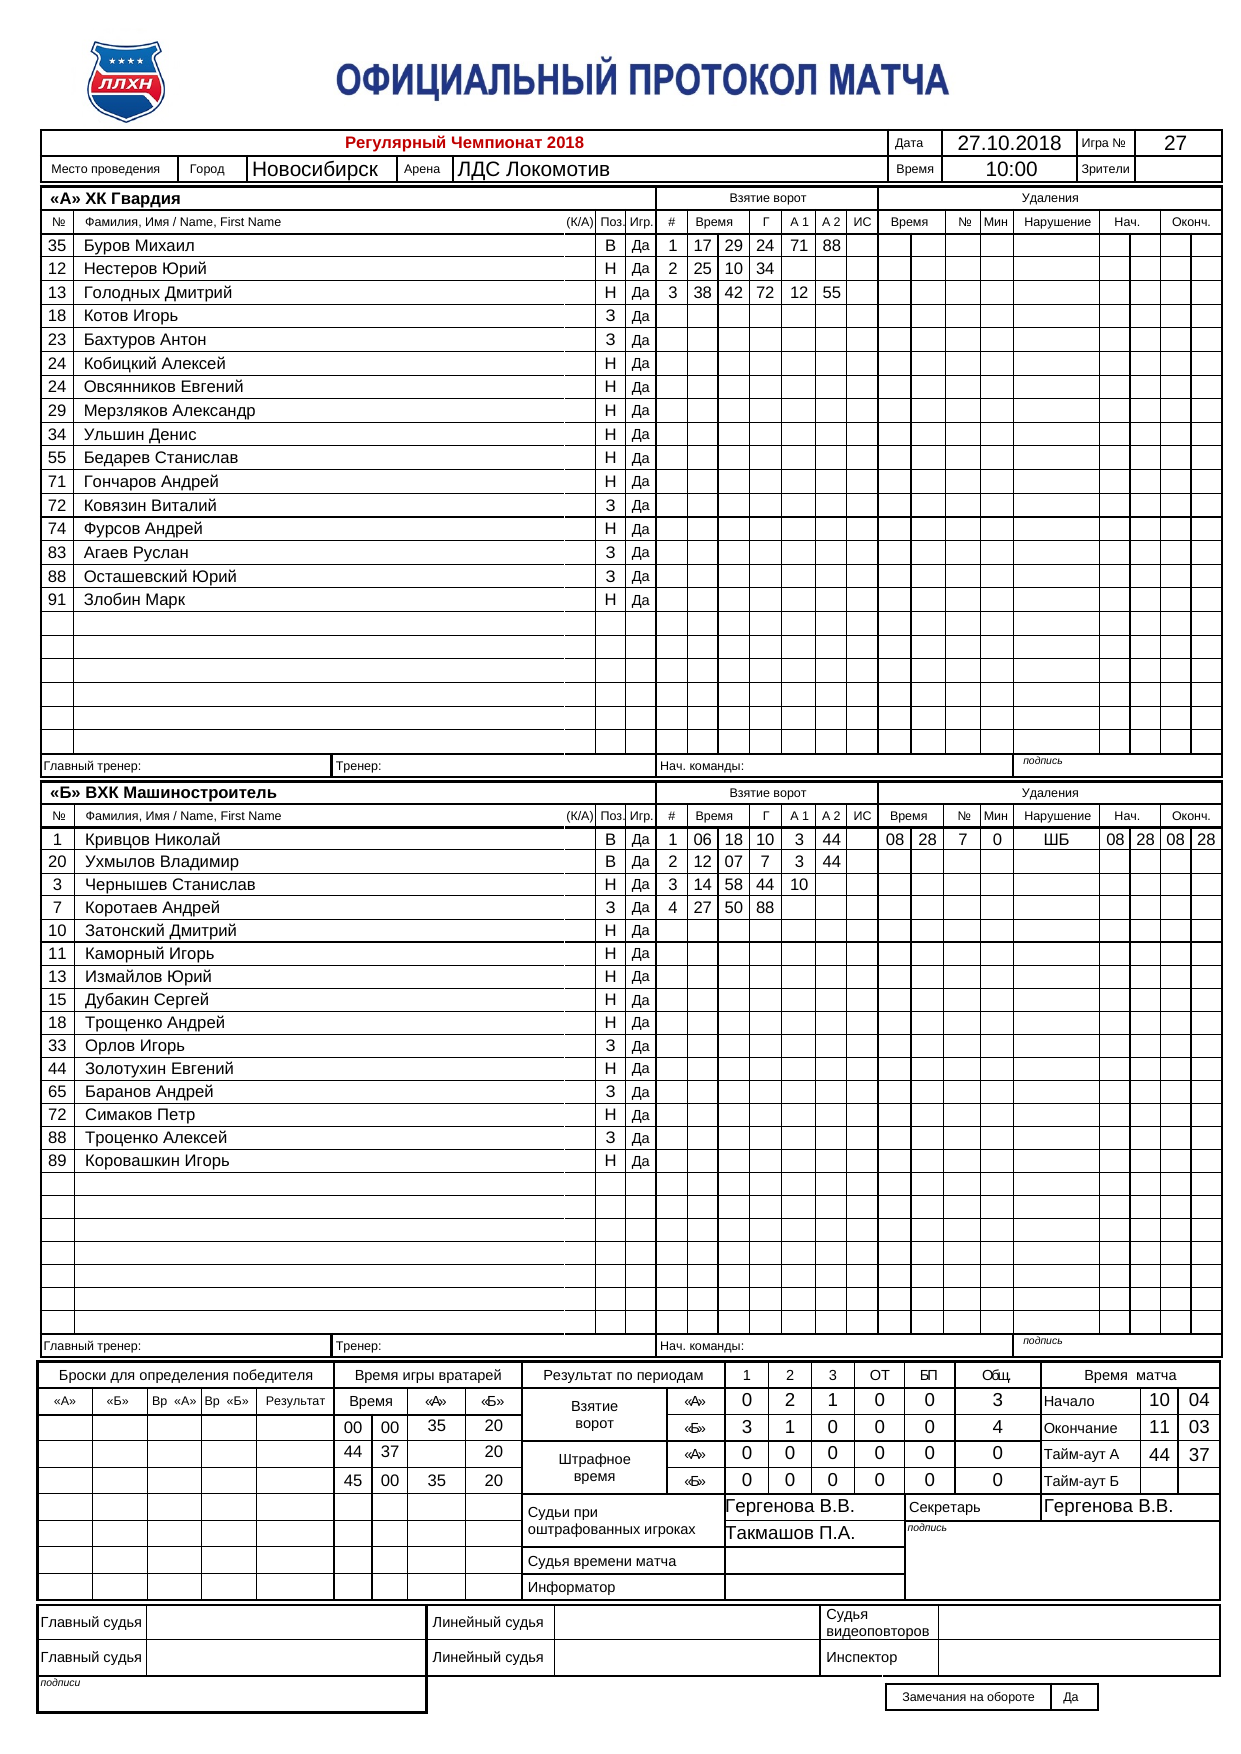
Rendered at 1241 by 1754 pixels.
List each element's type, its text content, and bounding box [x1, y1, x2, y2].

table_cell [847, 874, 877, 895]
table_cell [1100, 1196, 1129, 1218]
table_cell [42, 1311, 74, 1333]
table_cell [657, 494, 687, 516]
table_cell Г [750, 805, 781, 826]
table_cell [750, 1127, 781, 1149]
table_cell [657, 1219, 687, 1241]
table_cell [782, 707, 815, 729]
table_cell 15 [42, 989, 74, 1011]
table_cell [257, 1521, 333, 1546]
table_cell 0 [812, 1415, 854, 1440]
table_cell [946, 612, 980, 634]
table_cell [981, 920, 1013, 941]
table_cell [42, 1173, 74, 1195]
table_cell 0 [726, 1389, 768, 1413]
table_cell Н [596, 376, 625, 398]
table_cell [981, 1035, 1013, 1057]
table_cell [719, 683, 749, 706]
table_cell [1161, 1219, 1190, 1241]
table_cell [596, 1173, 625, 1195]
table_cell [1014, 399, 1099, 422]
table_cell [816, 494, 846, 516]
table_cell 35 [408, 1416, 465, 1440]
table_header 3 [812, 1363, 854, 1387]
table_cell [944, 896, 980, 918]
table_cell [257, 1574, 333, 1599]
table_cell [1100, 1012, 1129, 1033]
table_cell [1014, 920, 1099, 941]
table_cell 7 [944, 829, 980, 849]
table_cell [1014, 352, 1099, 374]
table_cell Да [626, 874, 655, 895]
table_cell Да [626, 1127, 655, 1149]
table_cell [879, 470, 910, 493]
table_cell [879, 707, 910, 729]
table_cell 0 [726, 1468, 768, 1493]
table_cell [1131, 1265, 1160, 1287]
table_cell [912, 1012, 943, 1033]
table_cell [816, 352, 846, 374]
table_cell [946, 257, 980, 280]
table_cell [1100, 588, 1129, 611]
table_cell [879, 588, 910, 611]
table_cell № [944, 805, 980, 826]
table_cell [1100, 896, 1129, 918]
table_cell Гергенова В.В. [726, 1495, 904, 1520]
table_cell [719, 1035, 749, 1057]
table_cell Главный тренер: [42, 755, 330, 776]
table_cell [912, 1265, 943, 1287]
table_cell [981, 1265, 1013, 1287]
table_cell Да [626, 920, 655, 941]
table_cell 0 [905, 1442, 954, 1467]
table_cell 35 [408, 1468, 465, 1493]
table_cell [1131, 896, 1160, 918]
table_cell [782, 1288, 815, 1310]
table_cell [596, 1242, 625, 1264]
table_cell [719, 730, 749, 753]
table_cell [1131, 1127, 1160, 1149]
table_cell 37 [1179, 1441, 1219, 1467]
table_header Регулярный Чемпионат 2018 [42, 131, 887, 155]
table_cell [981, 1219, 1013, 1241]
table_cell [981, 1242, 1013, 1264]
table_cell 08 [1100, 829, 1129, 849]
table_cell [1131, 1081, 1160, 1103]
table_cell [1161, 305, 1190, 327]
table_cell [847, 612, 877, 634]
table_cell [1100, 305, 1129, 327]
table_cell [1192, 1012, 1221, 1033]
table_cell [847, 399, 877, 422]
table_cell [657, 1058, 687, 1079]
table_cell № [42, 211, 73, 233]
table_cell 20 [466, 1468, 521, 1493]
table_cell 12 [688, 850, 717, 872]
table_cell [657, 730, 687, 753]
table_cell [39, 1547, 92, 1573]
table_cell [719, 1104, 749, 1126]
table_cell 72 [42, 494, 73, 516]
table_cell [879, 1288, 910, 1310]
table_cell [1192, 683, 1221, 706]
table_cell [719, 446, 749, 469]
table_cell [750, 1081, 781, 1103]
table_cell [981, 470, 1013, 493]
table_cell [816, 874, 846, 895]
table_cell З [596, 328, 625, 351]
table_cell [946, 494, 980, 516]
table_cell [1014, 636, 1099, 658]
table_cell [946, 305, 980, 327]
table_cell [1014, 1150, 1099, 1172]
table_cell [565, 518, 595, 540]
table_cell 23 [42, 328, 73, 351]
table_cell [981, 376, 1013, 398]
table_cell [147, 1640, 425, 1675]
table_cell 29 [42, 399, 73, 422]
table_cell Время [879, 805, 943, 826]
table_cell [1192, 470, 1221, 493]
table_cell [75, 1288, 564, 1310]
table_cell [1131, 1012, 1160, 1033]
table_cell [626, 1173, 655, 1195]
table_cell [1014, 257, 1099, 280]
table_cell Мерзляков Александр [74, 399, 564, 422]
table_cell [1131, 1196, 1160, 1218]
table_cell Ковязин Виталий [74, 494, 564, 516]
table_header Удаления [879, 188, 1221, 209]
table_cell [1100, 966, 1129, 987]
table_cell Оконч. [1161, 211, 1221, 233]
table_cell «А» [408, 1389, 465, 1413]
table_cell [626, 1288, 655, 1310]
table_cell [750, 588, 781, 611]
table_cell [719, 1311, 749, 1333]
table_cell [719, 541, 749, 564]
table_cell 08 [1161, 829, 1190, 849]
table_cell ИС [847, 805, 877, 826]
table_cell [847, 966, 877, 987]
table_cell [1014, 707, 1099, 729]
table_cell [688, 730, 717, 753]
table_cell 37 [373, 1441, 407, 1467]
table_cell [466, 1574, 521, 1599]
table_cell [565, 1242, 595, 1264]
table_cell Игр. [626, 805, 655, 826]
table_cell Н [596, 281, 625, 303]
table_cell [750, 636, 781, 658]
table_cell Да [626, 470, 655, 493]
table_cell 25 [688, 257, 717, 280]
table_cell 71 [782, 235, 815, 256]
table_cell [719, 470, 749, 493]
table_header 2 [769, 1363, 811, 1387]
table_cell [782, 565, 815, 587]
table_cell [847, 494, 877, 516]
table_cell 11 [1141, 1415, 1177, 1440]
table_cell [688, 636, 717, 658]
table_cell подписи [39, 1677, 425, 1711]
table_cell [1014, 1173, 1099, 1195]
table_cell [816, 730, 846, 753]
table_cell Котов Игорь [74, 305, 564, 327]
table_cell [428, 1677, 882, 1711]
table_cell [626, 707, 655, 729]
table_cell [1192, 1265, 1221, 1287]
table_cell 06 [688, 829, 717, 849]
table_cell [879, 541, 910, 564]
table_cell Судьи при оштрафованных игроках [523, 1495, 724, 1546]
table_cell [1131, 305, 1160, 327]
table_cell [1192, 1288, 1221, 1310]
table_cell [1014, 1196, 1099, 1218]
table_cell [719, 1127, 749, 1149]
table_cell [847, 730, 877, 753]
table_cell [1100, 1242, 1129, 1264]
table_cell [912, 1127, 943, 1149]
table_cell [1014, 423, 1099, 445]
table_cell Да [626, 1012, 655, 1033]
table_cell [719, 1012, 749, 1033]
table_cell [719, 1219, 749, 1241]
table_cell [782, 1104, 815, 1126]
table_cell № [42, 805, 74, 826]
table_cell [39, 1574, 92, 1599]
table_cell [657, 1012, 687, 1033]
table_cell [719, 636, 749, 658]
table_cell [879, 376, 910, 398]
table_cell [981, 966, 1013, 987]
table_cell [719, 612, 749, 634]
table_cell [1161, 1081, 1190, 1103]
table_cell [946, 235, 980, 256]
table_cell [565, 1288, 595, 1310]
table_cell Затонский Дмитрий [75, 920, 564, 941]
table_cell Штрафное время [523, 1442, 666, 1493]
table_cell [719, 588, 749, 611]
table_cell [148, 1547, 201, 1573]
table_cell 0 [855, 1415, 904, 1440]
table_cell Да [626, 565, 655, 587]
table_cell [879, 305, 910, 327]
table_cell 72 [42, 1104, 74, 1126]
table_cell [688, 966, 717, 987]
table_cell [93, 1574, 147, 1599]
table_cell [1014, 518, 1099, 540]
table_cell [847, 1242, 877, 1264]
table_cell [847, 659, 877, 682]
table_cell [1100, 874, 1129, 895]
table_cell [688, 920, 717, 941]
table_cell [408, 1441, 465, 1467]
table_cell [257, 1416, 333, 1440]
table_cell Линейный судья [428, 1640, 554, 1675]
table_cell [565, 494, 595, 516]
table_cell 33 [42, 1035, 74, 1057]
table_cell [981, 659, 1013, 682]
table_cell [1100, 920, 1129, 941]
table_cell [912, 518, 945, 540]
table_cell [74, 612, 564, 634]
table_cell Трощенко Андрей [75, 1012, 564, 1033]
table_cell [944, 1265, 980, 1287]
table_cell [1131, 612, 1160, 634]
table_cell [1161, 1288, 1190, 1310]
table_cell [1014, 874, 1099, 895]
table_cell 10 [782, 874, 815, 895]
table_cell [657, 943, 687, 964]
table_cell [847, 1150, 877, 1172]
table_cell [1014, 1288, 1099, 1310]
table_cell [1014, 588, 1099, 611]
table_cell [565, 1012, 595, 1033]
table_cell А 2 [816, 805, 846, 826]
table_cell Н [596, 874, 625, 895]
table_cell [782, 636, 815, 658]
table_cell [657, 376, 687, 398]
table_cell [879, 1311, 910, 1333]
table_cell 3 [42, 874, 74, 895]
table_cell [719, 920, 749, 941]
table_cell Поз. [596, 211, 625, 233]
table_header ОТ [855, 1363, 904, 1387]
table_cell [657, 966, 687, 987]
table_cell [1161, 636, 1190, 658]
table_cell [1131, 588, 1160, 611]
table_cell [1192, 707, 1221, 729]
table_cell [816, 257, 846, 280]
table_cell [1192, 989, 1221, 1011]
table_cell [912, 966, 943, 987]
table_cell [782, 896, 815, 918]
table_cell [981, 1058, 1013, 1079]
table_cell [847, 352, 877, 374]
table_cell [944, 943, 980, 964]
table_cell [1100, 541, 1129, 564]
table_cell [879, 352, 910, 374]
table_cell 04 [1179, 1389, 1219, 1413]
table_cell 0 [905, 1468, 954, 1493]
table_cell [1100, 1104, 1129, 1126]
table_cell Н [596, 943, 625, 964]
table_cell [847, 707, 877, 729]
table_cell [596, 730, 625, 753]
table_cell 28 [1192, 829, 1221, 849]
table_cell [847, 850, 877, 872]
table_cell [912, 1035, 943, 1057]
table_cell [782, 352, 815, 374]
table_cell [1100, 850, 1129, 872]
table_cell Время [335, 1389, 407, 1413]
table_cell 10:00 [943, 157, 1076, 181]
table_cell 89 [42, 1150, 74, 1172]
table_cell [944, 1150, 980, 1172]
table_cell [719, 1288, 749, 1310]
table_cell [1014, 612, 1099, 634]
table_cell 0 [726, 1442, 768, 1467]
table_cell Да [626, 518, 655, 540]
table_cell [596, 1288, 625, 1310]
table_cell [782, 328, 815, 351]
table_cell [912, 328, 945, 351]
table_cell 2 [657, 257, 687, 280]
table_cell [688, 588, 717, 611]
table_cell Нач. [1100, 805, 1160, 826]
table_cell [657, 518, 687, 540]
table_cell [1192, 896, 1221, 918]
table_cell [1014, 659, 1099, 682]
table_cell [1014, 541, 1099, 564]
table_cell [1131, 1035, 1160, 1057]
table_cell [946, 518, 980, 540]
table_cell В [596, 829, 625, 849]
table_cell [782, 257, 815, 280]
table_cell [1136, 157, 1221, 181]
table_cell 10 [750, 829, 781, 849]
table_cell Судья времени матча [523, 1548, 724, 1573]
table_cell [847, 1196, 877, 1218]
table_cell [555, 1640, 819, 1675]
table_cell [1100, 943, 1129, 964]
table_cell «А» [39, 1389, 92, 1413]
table_cell [883, 1677, 1220, 1681]
table_cell Да [626, 850, 655, 872]
table_cell [688, 1288, 717, 1310]
table_cell Секретарь [906, 1495, 1040, 1520]
table_cell [1192, 494, 1221, 516]
table_cell [1131, 1311, 1160, 1333]
table_cell [596, 1196, 625, 1218]
table_cell [74, 683, 564, 706]
table_cell 0 [769, 1468, 811, 1493]
table_cell [946, 588, 980, 611]
table_cell [148, 1521, 201, 1546]
table_cell [946, 352, 980, 374]
table_cell Информатор [523, 1575, 724, 1599]
table_cell [944, 966, 980, 987]
table_cell Фамилия, Имя / Name, First Name [74, 211, 565, 233]
table_cell [657, 1150, 687, 1172]
table_cell [657, 920, 687, 941]
table_cell Да [626, 1035, 655, 1057]
table_header Да [1052, 1685, 1097, 1709]
table_cell [688, 1081, 717, 1103]
table_cell Да [626, 328, 655, 351]
table_cell [939, 1640, 1219, 1675]
table_cell [75, 1173, 564, 1195]
table_cell [1131, 541, 1160, 564]
table_cell [879, 920, 910, 941]
table_cell [912, 588, 945, 611]
table_cell [688, 659, 717, 682]
table_cell Время [688, 805, 749, 826]
table_cell [816, 541, 846, 564]
table_cell Нач. [1100, 211, 1160, 233]
table_cell [879, 874, 910, 895]
table_cell Н [596, 588, 625, 611]
table_cell [879, 399, 910, 422]
table_cell 88 [42, 565, 73, 587]
table_cell [816, 966, 846, 987]
table_cell Вр «А» [148, 1389, 201, 1413]
table_cell [688, 446, 717, 469]
table_cell Мин [981, 211, 1013, 233]
table_cell Коровашкин Игорь [75, 1150, 564, 1172]
table_cell [879, 423, 910, 445]
table_cell [981, 446, 1013, 469]
table_cell 13 [42, 281, 73, 303]
table_cell [1192, 1219, 1221, 1241]
table_cell [688, 565, 717, 587]
table_cell Коротаев Андрей [75, 896, 564, 918]
table_cell [782, 1196, 815, 1218]
table_cell [626, 1219, 655, 1241]
table_cell 58 [719, 874, 749, 895]
table_cell [782, 1219, 815, 1241]
table_cell [1161, 1058, 1190, 1079]
table_cell [565, 541, 595, 564]
table_cell [912, 943, 943, 964]
table_cell [1192, 1104, 1221, 1126]
table_cell [565, 636, 595, 658]
table_cell [657, 305, 687, 327]
table_cell [202, 1574, 256, 1599]
table_cell [750, 423, 781, 445]
table_cell [1161, 1035, 1190, 1057]
table_cell [408, 1494, 465, 1520]
table_cell [750, 518, 781, 540]
table_cell [1100, 281, 1129, 303]
table_cell [565, 1196, 595, 1218]
table_cell Тренер: [333, 755, 655, 776]
table_header Время матча [1042, 1363, 1219, 1387]
table_cell [565, 920, 595, 941]
table_cell [981, 494, 1013, 516]
table_cell Да [626, 1104, 655, 1126]
table_cell [39, 1521, 92, 1546]
table_cell [750, 1288, 781, 1310]
table_cell [1014, 446, 1099, 469]
table_cell [1131, 1219, 1160, 1241]
table_cell [816, 683, 846, 706]
table_cell [1161, 470, 1190, 493]
table_cell Н [596, 1150, 625, 1172]
table_cell [657, 707, 687, 729]
table_cell [565, 850, 595, 872]
table_cell [879, 896, 910, 918]
table_cell [847, 1288, 877, 1310]
table_cell Ухмылов Владимир [75, 850, 564, 872]
table_cell 55 [816, 281, 846, 303]
table_cell [782, 943, 815, 964]
table_cell З [596, 494, 625, 516]
table_cell Гергенова В.В. [1042, 1495, 1219, 1520]
table_cell 2 [657, 850, 687, 872]
table_cell [688, 683, 717, 706]
table_cell «Б » [466, 1389, 521, 1413]
table_cell [147, 1606, 425, 1639]
table_cell [1131, 943, 1160, 964]
table_cell [688, 1311, 717, 1333]
table_cell [657, 399, 687, 422]
table_cell З [596, 305, 625, 327]
table_cell [148, 1574, 201, 1599]
table_cell 50 [719, 896, 749, 918]
table_cell 0 [855, 1442, 904, 1467]
table_cell [782, 1081, 815, 1103]
table_cell [257, 1494, 333, 1520]
table_cell [1131, 494, 1160, 516]
table_cell Нач. команды: [657, 1335, 1012, 1356]
table_cell [847, 446, 877, 469]
table_cell [816, 376, 846, 398]
table_cell [750, 1219, 781, 1241]
table_cell [816, 1035, 846, 1057]
table_cell [1192, 1311, 1221, 1333]
table_cell [1100, 494, 1129, 516]
table_cell [981, 1081, 1013, 1103]
table_cell [816, 1242, 846, 1264]
table_cell [565, 352, 595, 374]
table_cell [688, 470, 717, 493]
table_cell [626, 730, 655, 753]
table_cell [946, 565, 980, 587]
table_cell [782, 376, 815, 398]
table_cell [750, 943, 781, 964]
table_cell # [657, 211, 687, 233]
table_cell [1131, 989, 1160, 1011]
table_cell [688, 541, 717, 564]
table_cell [657, 1265, 687, 1287]
table_cell [596, 683, 625, 706]
table_cell [946, 636, 980, 658]
table_cell [750, 1012, 781, 1033]
table_cell [750, 989, 781, 1011]
table_cell [719, 943, 749, 964]
table_cell [626, 683, 655, 706]
table_cell 00 [373, 1416, 407, 1440]
table_cell [688, 423, 717, 445]
table_cell [657, 612, 687, 634]
table_cell [719, 1150, 749, 1172]
table_cell [816, 565, 846, 587]
table_cell [981, 1127, 1013, 1149]
table_cell [1099, 1682, 1220, 1711]
table_cell [782, 612, 815, 634]
table_cell З [596, 1035, 625, 1057]
table_cell [912, 494, 945, 516]
table_cell 44 [1141, 1441, 1177, 1467]
table_cell [981, 1311, 1013, 1333]
table_cell [879, 612, 910, 634]
table_cell 1 [42, 829, 74, 849]
table_cell [750, 399, 781, 422]
table_cell [816, 1012, 846, 1033]
table_cell 34 [750, 257, 781, 280]
table_cell [879, 494, 910, 516]
table_cell [373, 1494, 407, 1520]
table_cell [847, 281, 877, 303]
table_cell [912, 235, 945, 256]
table_cell [1161, 588, 1190, 611]
table_cell [1014, 470, 1099, 493]
table_cell [1100, 1265, 1129, 1287]
table_cell 88 [750, 896, 781, 918]
table_cell 0 [855, 1389, 904, 1413]
table_cell [847, 1012, 877, 1033]
table_cell [879, 1150, 910, 1172]
table_cell [981, 235, 1013, 256]
table_cell [847, 257, 877, 280]
table_cell [1161, 612, 1190, 634]
table_cell [565, 829, 595, 849]
table_cell [981, 943, 1013, 964]
table_cell [1192, 874, 1221, 895]
table_cell ШБ [1014, 829, 1099, 849]
table_cell Инспектор [821, 1640, 938, 1675]
table_cell [1192, 1035, 1221, 1057]
table_cell Время [889, 157, 941, 181]
table_cell [1161, 896, 1190, 918]
table_cell [946, 730, 980, 753]
table_cell [847, 376, 877, 398]
table_cell (К/А) [565, 211, 595, 233]
table_cell [879, 235, 910, 256]
table_cell [1100, 730, 1129, 753]
table_cell [912, 1242, 943, 1264]
table_cell [912, 896, 943, 918]
table_cell [816, 1265, 846, 1287]
table_cell [1100, 328, 1129, 351]
table_cell [816, 612, 846, 634]
table_cell [912, 636, 945, 658]
table_cell [750, 352, 781, 374]
table_cell [565, 612, 595, 634]
table_cell Новосибирск [248, 157, 396, 181]
table_cell [782, 399, 815, 422]
table_cell [1100, 235, 1129, 256]
table_cell [944, 1196, 980, 1218]
table_cell [719, 376, 749, 398]
table_cell [1192, 1242, 1221, 1264]
table_cell [912, 1311, 943, 1333]
table_cell [1192, 423, 1221, 445]
table_cell [148, 1416, 201, 1440]
table_cell [879, 446, 910, 469]
table_cell [981, 423, 1013, 445]
table_cell З [596, 896, 625, 918]
table_cell [1192, 257, 1221, 280]
table_cell [879, 1058, 910, 1079]
table_cell [565, 1127, 595, 1149]
table_cell [1131, 1104, 1160, 1126]
table_cell [1179, 1468, 1219, 1493]
table_cell 45 [335, 1468, 371, 1493]
table_cell [1014, 1265, 1099, 1287]
table_cell [1100, 1035, 1129, 1057]
table_cell [750, 1173, 781, 1195]
table_cell [944, 874, 980, 895]
table_cell Взятие ворот [523, 1389, 666, 1440]
table_cell 18 [42, 1012, 74, 1033]
table_cell [1100, 446, 1129, 469]
table_cell [75, 1196, 564, 1218]
table_cell [1131, 1288, 1160, 1310]
table_cell [719, 1196, 749, 1218]
table_cell [816, 588, 846, 611]
table_cell Буров Михаил [74, 235, 564, 256]
table_cell [1192, 850, 1221, 872]
table_cell [782, 1035, 815, 1057]
table_cell [944, 1058, 980, 1079]
table_cell [1100, 399, 1129, 422]
table_cell [1192, 730, 1221, 753]
table_cell [657, 1104, 687, 1126]
table_cell Н [596, 470, 625, 493]
table_cell Мин [981, 805, 1013, 826]
table_cell [1161, 874, 1190, 895]
table_cell Тайм-аут А [1042, 1441, 1140, 1467]
table_cell [879, 565, 910, 587]
table_cell [42, 683, 73, 706]
table_cell [657, 1196, 687, 1218]
table_cell [946, 659, 980, 682]
picture [5, 28, 1179, 129]
table_cell [42, 1196, 74, 1218]
table_cell [981, 399, 1013, 422]
table_cell [1014, 896, 1099, 918]
table_header Дата [889, 131, 941, 155]
table_cell [1014, 1219, 1099, 1241]
table_cell [93, 1416, 147, 1440]
table_cell [847, 683, 877, 706]
table_cell Овсянников Евгений [74, 376, 564, 398]
table_cell [1192, 328, 1221, 351]
table_cell [847, 1219, 877, 1241]
table_cell [565, 1265, 595, 1287]
table_cell 0 [905, 1415, 954, 1440]
table_cell Линейный судья [428, 1606, 554, 1639]
table_cell [1014, 850, 1099, 872]
table_cell [912, 1150, 943, 1172]
table_cell [782, 1150, 815, 1172]
table_cell 55 [42, 446, 73, 469]
table_cell Поз. [596, 805, 625, 826]
table_cell [847, 565, 877, 587]
table_cell 91 [42, 588, 73, 611]
table_cell [981, 730, 1013, 753]
table_cell [981, 1150, 1013, 1172]
table_cell [565, 328, 595, 351]
table_cell [1131, 1058, 1160, 1079]
table_cell [879, 659, 910, 682]
table_cell Главный судья [39, 1640, 146, 1675]
table_cell [946, 707, 980, 729]
table_cell [657, 446, 687, 469]
table_cell 12 [42, 257, 73, 280]
table_cell Да [626, 829, 655, 849]
table_cell [688, 943, 717, 964]
table_cell [93, 1547, 147, 1573]
table_cell Нарушение [1014, 805, 1099, 826]
table_header Броски для определения победителя [39, 1363, 333, 1387]
table_cell [688, 1219, 717, 1241]
table_cell [981, 305, 1013, 327]
table_cell [847, 636, 877, 658]
table_cell [1131, 470, 1160, 493]
table_cell [816, 659, 846, 682]
table_cell [750, 966, 781, 987]
table_cell Да [626, 281, 655, 303]
table_cell Да [626, 494, 655, 516]
table_cell [626, 1242, 655, 1264]
table_cell [408, 1521, 465, 1546]
table_cell [981, 518, 1013, 540]
table_cell [1161, 1173, 1190, 1195]
table_cell [750, 683, 781, 706]
table_cell [912, 850, 943, 872]
table_cell [1161, 1127, 1190, 1149]
table_cell [1161, 494, 1190, 516]
table_cell [816, 1058, 846, 1079]
table_cell [879, 943, 910, 964]
table_cell [565, 446, 595, 469]
table_cell [946, 470, 980, 493]
table_cell [1100, 1058, 1129, 1079]
table_cell [39, 1468, 92, 1493]
table_cell [816, 636, 846, 658]
table_cell [782, 1265, 815, 1287]
table_cell [847, 1104, 877, 1126]
table_cell [782, 494, 815, 516]
table_cell [816, 1173, 846, 1195]
table_cell Орлов Игорь [75, 1035, 564, 1057]
table_cell [981, 707, 1013, 729]
table_cell [1131, 328, 1160, 351]
table_cell З [596, 1127, 625, 1149]
table_cell [565, 1104, 595, 1126]
table_cell 28 [1131, 829, 1160, 849]
table_cell [657, 588, 687, 611]
table_cell [1161, 235, 1190, 256]
table_cell [565, 707, 595, 729]
table_header Взятие ворот [657, 783, 877, 803]
table_cell Да [626, 1081, 655, 1103]
table_cell [847, 518, 877, 540]
table_cell [1161, 1012, 1190, 1033]
table_cell [782, 470, 815, 493]
table_cell [879, 850, 910, 872]
table_cell [626, 1265, 655, 1287]
table_cell [981, 874, 1013, 895]
table_cell [782, 588, 815, 611]
table_cell Н [596, 399, 625, 422]
table_cell З [596, 541, 625, 564]
table_cell [688, 494, 717, 516]
table_cell [816, 423, 846, 445]
table_cell [816, 1219, 846, 1241]
table_cell [782, 446, 815, 469]
table_cell 0 [812, 1468, 854, 1493]
table_cell [42, 1288, 74, 1310]
table_cell [373, 1574, 407, 1599]
table_cell [657, 659, 687, 682]
table_cell Окончание [1042, 1415, 1140, 1440]
table_cell [1161, 518, 1190, 540]
table_cell [816, 1311, 846, 1333]
table_cell Н [596, 989, 625, 1011]
table_header «Б» ВХК Машиностроитель [42, 783, 655, 803]
table_cell [816, 470, 846, 493]
table_cell [335, 1574, 371, 1599]
table_cell [335, 1547, 371, 1573]
table_cell [719, 989, 749, 1011]
table_cell «Б» [668, 1468, 724, 1493]
table_cell [847, 541, 877, 564]
table_cell [688, 328, 717, 351]
table_cell [981, 352, 1013, 374]
table_cell [688, 305, 717, 327]
table_cell [1161, 966, 1190, 987]
table_cell В [596, 850, 625, 872]
table_cell [944, 989, 980, 1011]
table_cell [1014, 305, 1099, 327]
table_cell Фурсов Андрей [74, 518, 564, 540]
table_cell 44 [42, 1058, 74, 1079]
table_cell [1161, 352, 1190, 374]
table_cell [719, 659, 749, 682]
table_cell [879, 1219, 910, 1241]
table_cell Н [596, 423, 625, 445]
table_cell [42, 659, 73, 682]
table_cell [1192, 352, 1221, 374]
table_cell 3 [782, 829, 815, 849]
table_cell [565, 423, 595, 445]
table_cell [912, 470, 945, 493]
table_cell [1014, 1104, 1099, 1126]
table_cell [42, 1242, 74, 1264]
table_cell [944, 1081, 980, 1103]
table_cell [750, 1104, 781, 1126]
table_cell [1192, 565, 1221, 587]
table_cell [1014, 376, 1099, 398]
table_cell [782, 1311, 815, 1333]
table_cell [74, 730, 564, 753]
table_cell [408, 1574, 465, 1599]
table_cell 11 [42, 943, 74, 964]
table_cell [1014, 494, 1099, 516]
table_cell [202, 1494, 256, 1520]
table_cell [1014, 1242, 1099, 1264]
table_cell [1192, 612, 1221, 634]
table_cell [1131, 352, 1160, 374]
table_cell [688, 1012, 717, 1033]
table_cell 44 [816, 850, 846, 872]
table_cell [1014, 1127, 1099, 1149]
table_cell [1100, 1150, 1129, 1172]
table_cell [879, 328, 910, 351]
table_cell Гончаров Андрей [74, 470, 564, 493]
table_cell [74, 707, 564, 729]
table_cell ИС [847, 211, 877, 233]
table_cell Зрители [1078, 157, 1134, 181]
table_cell [688, 989, 717, 1011]
table_cell [1161, 565, 1190, 587]
table_cell Кривцов Николай [75, 829, 564, 849]
table_cell [596, 707, 625, 729]
table_cell [1161, 920, 1190, 941]
table_cell [565, 683, 595, 706]
table_cell [1161, 1104, 1190, 1126]
table_cell [847, 989, 877, 1011]
table_cell подпись [906, 1522, 1219, 1599]
table_cell [1131, 1173, 1160, 1195]
table_cell [879, 1012, 910, 1033]
table_cell [565, 281, 595, 303]
table_cell Главный судья [39, 1606, 146, 1639]
table_cell [93, 1441, 147, 1467]
table_cell Да [626, 257, 655, 280]
table_cell [1014, 281, 1099, 303]
table_cell 13 [42, 966, 74, 987]
table_cell Вр «Б» [202, 1389, 256, 1413]
table_cell 0 [855, 1468, 904, 1493]
table_cell «А» [668, 1442, 724, 1467]
table_cell [1161, 376, 1190, 398]
table_cell [944, 1127, 980, 1149]
table_cell [944, 1173, 980, 1195]
table_cell [565, 1058, 595, 1079]
table_cell [912, 565, 945, 587]
table_cell 88 [42, 1127, 74, 1149]
table_cell [719, 1242, 749, 1264]
table_cell 20 [466, 1416, 521, 1440]
table_cell [257, 1547, 333, 1573]
table_cell Да [626, 446, 655, 469]
table_cell [657, 1311, 687, 1333]
table_cell [688, 352, 717, 374]
table_cell [912, 1104, 943, 1126]
table_cell [782, 920, 815, 941]
table_cell [688, 612, 717, 634]
table_cell [912, 376, 945, 398]
table_cell 08 [879, 829, 910, 849]
table_cell [750, 659, 781, 682]
table_cell [39, 1441, 92, 1467]
table_cell [912, 707, 945, 729]
table_cell [816, 328, 846, 351]
table_cell [257, 1441, 333, 1467]
table_cell 10 [719, 257, 749, 280]
table_cell [879, 1035, 910, 1057]
table_cell [1131, 683, 1160, 706]
table_cell [782, 683, 815, 706]
table_cell [1192, 1127, 1221, 1149]
table_cell [657, 1288, 687, 1310]
table_cell [1161, 730, 1190, 753]
table_header 27.10.2018 [943, 131, 1076, 155]
table_cell [946, 281, 980, 303]
table_cell [946, 446, 980, 469]
table_cell [1161, 943, 1190, 964]
table_cell [912, 305, 945, 327]
table_cell [782, 518, 815, 540]
table_cell [981, 1104, 1013, 1126]
table_cell [565, 305, 595, 327]
table_cell [879, 281, 910, 303]
table_cell [981, 1288, 1013, 1310]
table_cell [42, 612, 73, 634]
table_cell [1192, 588, 1221, 611]
table_cell [335, 1494, 371, 1520]
table_cell [39, 1416, 92, 1440]
table_cell [657, 1242, 687, 1264]
table_header 1 [726, 1363, 768, 1387]
table_cell Н [596, 446, 625, 469]
table_cell [657, 1127, 687, 1149]
table_cell [1131, 257, 1160, 280]
table_cell 24 [42, 376, 73, 398]
table_cell ЛДС Локомотив [454, 157, 887, 181]
table_cell [750, 707, 781, 729]
table_cell Золотухин Евгений [75, 1058, 564, 1079]
table_cell Симаков Петр [75, 1104, 564, 1126]
table_cell [565, 730, 595, 753]
table_cell Да [626, 423, 655, 445]
table_cell [750, 376, 781, 398]
table_cell [1100, 1219, 1129, 1241]
table_cell [466, 1521, 521, 1546]
table_cell [408, 1547, 465, 1573]
table_cell [688, 1035, 717, 1057]
table_cell [688, 1173, 717, 1195]
table_cell «Б» [93, 1389, 147, 1413]
table_cell 03 [1179, 1415, 1219, 1440]
table_cell 07 [719, 850, 749, 872]
table_cell [1161, 541, 1190, 564]
table_cell [782, 659, 815, 682]
table_cell [912, 730, 945, 753]
table_cell [39, 1494, 92, 1520]
table_cell Осташевский Юрий [74, 565, 564, 587]
table_cell [1161, 399, 1190, 422]
table_cell [1131, 730, 1160, 753]
table_cell Нарушение [1014, 211, 1099, 233]
table_cell [657, 1173, 687, 1195]
table_cell [847, 1058, 877, 1079]
table_cell [93, 1521, 147, 1546]
table_cell 0 [769, 1442, 811, 1467]
table_cell [1192, 235, 1221, 256]
table_cell [1161, 281, 1190, 303]
table_cell Н [596, 1104, 625, 1126]
table_cell [75, 1242, 564, 1264]
table_cell Бедарев Станислав [74, 446, 564, 469]
table_cell [1014, 683, 1099, 706]
table_cell [879, 1265, 910, 1287]
table_cell [750, 1150, 781, 1172]
table_header БП [905, 1363, 954, 1387]
table_cell [719, 565, 749, 587]
table_cell [750, 328, 781, 351]
table_cell [1131, 423, 1160, 445]
table_cell [946, 683, 980, 706]
table_cell [1192, 943, 1221, 964]
table_cell [782, 1173, 815, 1195]
table_cell [42, 730, 73, 753]
table_cell 27 [688, 896, 717, 918]
table_cell [1100, 1288, 1129, 1310]
table_cell [93, 1468, 147, 1493]
table_cell # [657, 805, 687, 826]
table_cell [596, 659, 625, 682]
table_cell [1100, 518, 1129, 540]
table_cell [1192, 659, 1221, 682]
table_cell [1100, 565, 1129, 587]
table_cell [596, 1311, 625, 1333]
table_cell [657, 683, 687, 706]
table_cell [93, 1494, 147, 1520]
table_cell [1192, 305, 1221, 327]
table_cell [847, 1311, 877, 1333]
table_cell Голодных Дмитрий [74, 281, 564, 303]
table_cell 1 [769, 1415, 811, 1440]
table_cell [373, 1547, 407, 1573]
table_cell [912, 683, 945, 706]
table_cell [1161, 1311, 1190, 1333]
table_cell [565, 235, 595, 256]
table_cell [946, 541, 980, 564]
table_cell [148, 1441, 201, 1467]
table_cell [879, 989, 910, 1011]
table_cell [1100, 636, 1129, 658]
table_cell [1131, 281, 1160, 303]
table_cell [74, 636, 564, 658]
table_cell [1131, 636, 1160, 658]
table_cell [565, 1219, 595, 1241]
table_cell [1161, 989, 1190, 1011]
table_cell [782, 1058, 815, 1079]
table_cell [946, 399, 980, 422]
table_cell [944, 1035, 980, 1057]
table_cell Да [626, 399, 655, 422]
table_cell Н [596, 518, 625, 540]
table_cell [750, 730, 781, 753]
table_cell 1 [812, 1389, 854, 1413]
table_cell Ульшин Денис [74, 423, 564, 445]
table_cell [782, 1127, 815, 1149]
table_cell [939, 1606, 1219, 1639]
table_cell [1014, 565, 1099, 587]
table_cell Бахтуров Антон [74, 328, 564, 351]
table_cell [912, 541, 945, 564]
table_cell [688, 1242, 717, 1264]
table_cell [847, 829, 877, 849]
table_cell [1192, 446, 1221, 469]
table_cell [1192, 1081, 1221, 1103]
table_cell [719, 423, 749, 445]
table_cell [912, 920, 943, 941]
table_cell [688, 1058, 717, 1079]
table_cell Тайм-аут Б [1042, 1468, 1140, 1493]
table_cell [565, 1081, 595, 1103]
table_cell 12 [782, 281, 815, 303]
table_cell [981, 1012, 1013, 1033]
table_cell Да [626, 235, 655, 256]
table_cell 10 [1141, 1389, 1177, 1413]
table_cell [1100, 1081, 1129, 1103]
table_cell [1014, 1311, 1099, 1333]
table_cell Каморный Игорь [75, 943, 564, 964]
table_cell [816, 1196, 846, 1218]
table_cell А 1 [782, 211, 815, 233]
table_cell Н [596, 352, 625, 374]
table_cell [626, 636, 655, 658]
table_cell [1161, 683, 1190, 706]
table_cell [750, 1265, 781, 1287]
table_cell [1131, 1150, 1160, 1172]
table_header Игра № [1078, 131, 1134, 155]
table_cell [879, 518, 910, 540]
table_cell Злобин Марк [74, 588, 564, 611]
table_cell 0 [956, 1442, 1040, 1467]
table_cell Судья видеоповторов [821, 1606, 938, 1639]
table_cell [816, 1081, 846, 1103]
table_cell [1100, 257, 1129, 280]
table_cell [688, 399, 717, 422]
table_cell З [596, 565, 625, 587]
table_cell [750, 541, 781, 564]
table_cell 3 [657, 874, 687, 895]
table_cell [750, 494, 781, 516]
table_cell [1161, 423, 1190, 445]
table_cell [565, 659, 595, 682]
table_cell [202, 1416, 256, 1440]
table_cell [981, 281, 1013, 303]
table_cell [626, 612, 655, 634]
table_cell [750, 1311, 781, 1333]
table_cell [42, 1219, 74, 1241]
table_cell [816, 1150, 846, 1172]
table_cell [1014, 235, 1099, 256]
table_cell 88 [816, 235, 846, 256]
table_cell [1100, 1173, 1129, 1195]
table_cell [879, 1127, 910, 1149]
table_cell [782, 989, 815, 1011]
table_cell Дубакин Сергей [75, 989, 564, 1011]
table_cell [1014, 1081, 1099, 1103]
table_cell [981, 636, 1013, 658]
table_cell [75, 1311, 564, 1333]
table_cell [202, 1521, 256, 1546]
table_cell Баранов Андрей [75, 1081, 564, 1103]
table_cell [1100, 659, 1129, 682]
table_cell [1192, 966, 1221, 987]
table_cell [946, 376, 980, 398]
table_cell [816, 920, 846, 941]
table_cell Да [626, 541, 655, 564]
table_cell 0 [956, 1468, 1040, 1493]
table_cell [1131, 399, 1160, 422]
table_cell [981, 989, 1013, 1011]
table_cell [816, 896, 846, 918]
table_cell [847, 1127, 877, 1149]
table_cell [1161, 328, 1190, 351]
table_cell Н [596, 1058, 625, 1079]
table_cell 74 [42, 518, 73, 540]
table_cell [565, 470, 595, 493]
table_cell [912, 874, 943, 895]
table_cell [1161, 446, 1190, 469]
table_cell В [596, 235, 625, 256]
table_cell [782, 305, 815, 327]
table_cell [555, 1606, 819, 1639]
table_cell [782, 1012, 815, 1033]
table_cell Фамилия, Имя / Name, First Name [75, 805, 565, 826]
table_cell 1 [657, 829, 687, 849]
table_header Удаления [879, 783, 1221, 803]
table_cell 18 [719, 829, 749, 849]
table_cell [596, 612, 625, 634]
table_header Результат по периодам [523, 1363, 724, 1387]
table_cell [912, 1288, 943, 1310]
table_cell [1014, 1058, 1099, 1079]
table_cell [981, 896, 1013, 918]
table_cell [912, 612, 945, 634]
table_cell [879, 1104, 910, 1126]
table_cell [847, 305, 877, 327]
table_cell [981, 541, 1013, 564]
table_cell А 2 [816, 211, 846, 233]
table_cell [1131, 874, 1160, 895]
table_cell [688, 376, 717, 398]
table_cell 18 [42, 305, 73, 327]
table_cell [847, 920, 877, 941]
table_cell [657, 352, 687, 374]
table_cell 4 [956, 1415, 1040, 1440]
table_cell [981, 1173, 1013, 1195]
table_cell [1161, 1196, 1190, 1218]
table_cell 0 [981, 829, 1013, 849]
table_cell [657, 565, 687, 587]
table_cell [565, 989, 595, 1011]
table_cell [565, 1173, 595, 1195]
table_cell [944, 1242, 980, 1264]
table_cell [981, 850, 1013, 872]
table_cell [1100, 352, 1129, 374]
table_cell 44 [750, 874, 781, 895]
table_cell 24 [750, 235, 781, 256]
table_cell [719, 966, 749, 987]
table_cell [847, 423, 877, 445]
table_cell 0 [812, 1442, 854, 1467]
table_cell [1161, 257, 1190, 280]
table_cell [719, 305, 749, 327]
table_header 27 [1136, 131, 1221, 155]
table_cell [1131, 376, 1160, 398]
table_cell [1014, 943, 1099, 964]
table_cell [912, 399, 945, 422]
table_cell [596, 1219, 625, 1241]
table_cell З [596, 1081, 625, 1103]
table_cell [1100, 1127, 1129, 1149]
table_header Замечания на обороте [887, 1685, 1050, 1709]
table_cell [1100, 707, 1129, 729]
table_cell 29 [719, 235, 749, 256]
table_cell [596, 636, 625, 658]
table_cell [1100, 683, 1129, 706]
table_cell Такмашов П.А. [726, 1521, 904, 1546]
table_cell [719, 1058, 749, 1079]
table_cell [782, 730, 815, 753]
table_cell [688, 1127, 717, 1149]
table_cell Да [626, 352, 655, 374]
table_cell [42, 636, 73, 658]
table_cell [719, 352, 749, 374]
table_cell [1161, 1265, 1190, 1287]
table_cell [816, 446, 846, 469]
table_cell [565, 896, 595, 918]
table_cell [1014, 1035, 1099, 1057]
table_cell Да [626, 1058, 655, 1079]
table_cell [335, 1521, 371, 1546]
table_cell 44 [335, 1441, 371, 1467]
table_cell [816, 399, 846, 422]
table_cell [257, 1468, 333, 1493]
table_cell 3 [657, 281, 687, 303]
table_cell [912, 281, 945, 303]
table_cell [148, 1494, 201, 1520]
table_cell [912, 989, 943, 1011]
table_cell [1014, 1012, 1099, 1033]
table_cell [912, 1196, 943, 1218]
table_cell [847, 235, 877, 256]
table_cell Да [626, 1150, 655, 1172]
table_cell [912, 446, 945, 469]
table_cell [565, 966, 595, 987]
table_cell 00 [373, 1468, 407, 1493]
table_cell Кобицкий Алексей [74, 352, 564, 374]
table_cell [657, 1081, 687, 1103]
table_cell [1192, 399, 1221, 422]
table_cell [944, 1012, 980, 1033]
table_cell [879, 966, 910, 987]
table_cell [750, 565, 781, 587]
table_cell Арена [398, 157, 452, 181]
table_cell [75, 1219, 564, 1241]
table_cell [750, 920, 781, 941]
table_cell [981, 1196, 1013, 1218]
table_cell [1161, 850, 1190, 872]
table_cell [626, 1311, 655, 1333]
table_cell [944, 850, 980, 872]
table_cell [879, 1081, 910, 1103]
table_header Время игры вратарей [335, 1363, 521, 1387]
table_cell [912, 1219, 943, 1241]
table_cell [626, 659, 655, 682]
table_cell [981, 328, 1013, 351]
table_cell [816, 1104, 846, 1126]
table_cell Нестеров Юрий [74, 257, 564, 280]
table_cell Главный тренер: [42, 1335, 330, 1356]
table_cell [847, 896, 877, 918]
table_header Общ. [956, 1363, 1040, 1387]
table_cell [847, 588, 877, 611]
table_cell 20 [466, 1441, 521, 1467]
table_cell 10 [42, 920, 74, 941]
table_cell [1161, 1150, 1190, 1172]
table_cell [946, 423, 980, 445]
table_cell Да [626, 588, 655, 611]
table_cell [816, 1288, 846, 1310]
table_cell Да [626, 989, 655, 1011]
table_cell Да [626, 966, 655, 987]
table_cell [565, 1150, 595, 1172]
table_cell [750, 1035, 781, 1057]
table_cell [74, 659, 564, 682]
table_cell [1100, 470, 1129, 493]
table_cell [1131, 235, 1160, 256]
table_cell [1100, 612, 1129, 634]
table_cell [981, 683, 1013, 706]
table_cell [816, 707, 846, 729]
table_cell [719, 494, 749, 516]
table_cell [688, 1150, 717, 1172]
table_cell [688, 707, 717, 729]
table_cell [466, 1494, 521, 1520]
table_cell [657, 541, 687, 564]
table_cell [912, 423, 945, 445]
table_cell [719, 518, 749, 540]
table_cell [816, 305, 846, 327]
table_cell [565, 1035, 595, 1057]
table_cell [202, 1547, 256, 1573]
table_cell [879, 730, 910, 753]
table_cell 35 [42, 235, 73, 256]
table_cell [565, 1311, 595, 1333]
table_cell [1100, 989, 1129, 1011]
table_cell [981, 257, 1013, 280]
table_cell Время [879, 211, 945, 233]
table_cell [657, 328, 687, 351]
table_cell [946, 328, 980, 351]
table_cell [466, 1547, 521, 1573]
table_cell [879, 257, 910, 280]
table_cell 3 [956, 1389, 1040, 1413]
table_cell Результат [257, 1389, 333, 1413]
table_cell 34 [42, 423, 73, 445]
table_cell № [946, 211, 980, 233]
table_cell 17 [688, 235, 717, 256]
table_cell [879, 636, 910, 658]
table_cell [816, 989, 846, 1011]
table_cell Н [596, 257, 625, 280]
table_cell [1014, 966, 1099, 987]
table_cell [847, 1081, 877, 1103]
table_cell [981, 565, 1013, 587]
table_cell Н [596, 966, 625, 987]
table_cell [1131, 518, 1160, 540]
table_cell [726, 1575, 904, 1599]
table_cell Игр. [626, 211, 655, 233]
table_header «А» ХК Гвардия [42, 188, 655, 209]
table_cell [847, 1265, 877, 1287]
table_cell [565, 874, 595, 895]
table_cell [782, 541, 815, 564]
table_cell [981, 612, 1013, 634]
table_cell 1 [657, 235, 687, 256]
table_cell [1192, 920, 1221, 941]
table_cell [1100, 376, 1129, 398]
table_cell [1014, 730, 1099, 753]
table_cell 71 [42, 470, 73, 493]
table_cell [1014, 328, 1099, 351]
table_cell [750, 305, 781, 327]
table_cell 24 [42, 352, 73, 374]
table_cell подпись [1014, 1335, 1221, 1356]
table_cell Место проведения [42, 157, 177, 181]
table_cell 44 [816, 829, 846, 849]
table_cell 38 [688, 281, 717, 303]
table_cell [944, 1104, 980, 1126]
table_cell [1131, 446, 1160, 469]
table_cell [688, 1196, 717, 1218]
table_cell [719, 1265, 749, 1287]
table_cell Измайлов Юрий [75, 966, 564, 987]
table_cell [596, 1265, 625, 1287]
table_cell [912, 352, 945, 374]
table_cell [879, 1196, 910, 1218]
table_cell [816, 1127, 846, 1149]
table_cell [750, 446, 781, 469]
table_cell [657, 1035, 687, 1057]
table_cell [912, 659, 945, 682]
table_cell [944, 1219, 980, 1241]
table_cell [1192, 636, 1221, 658]
table_cell [1131, 565, 1160, 587]
table_cell Оконч. [1161, 805, 1221, 826]
table_cell [750, 1058, 781, 1079]
table_cell [816, 943, 846, 964]
table_cell [847, 470, 877, 493]
table_cell [847, 943, 877, 964]
table_cell [912, 1058, 943, 1079]
table_cell А 1 [782, 805, 815, 826]
table_cell [1141, 1468, 1177, 1493]
table_cell [565, 943, 595, 964]
table_cell [816, 518, 846, 540]
table_cell [565, 376, 595, 398]
table_cell [565, 565, 595, 587]
table_cell [944, 920, 980, 941]
table_cell [726, 1548, 904, 1573]
table_cell 14 [688, 874, 717, 895]
table_cell [688, 518, 717, 540]
table_cell [688, 1104, 717, 1126]
table_cell [981, 588, 1013, 611]
table_cell [750, 1242, 781, 1264]
table_cell Да [626, 896, 655, 918]
table_cell 83 [42, 541, 73, 564]
table_cell [750, 1196, 781, 1218]
table_cell [719, 707, 749, 729]
table_cell [719, 328, 749, 351]
table_cell [719, 1081, 749, 1103]
table_cell 28 [912, 829, 943, 849]
table_cell Троценко Алексей [75, 1127, 564, 1149]
table_cell Да [626, 376, 655, 398]
table_cell [688, 1265, 717, 1287]
table_cell [719, 1173, 749, 1195]
table_cell [1192, 1173, 1221, 1195]
table_cell Да [626, 305, 655, 327]
table_cell [879, 683, 910, 706]
table_cell 4 [657, 896, 687, 918]
table_cell [657, 989, 687, 1011]
table_cell Город [179, 157, 246, 181]
table_cell 7 [42, 896, 74, 918]
table_cell 3 [782, 850, 815, 872]
table_cell [565, 257, 595, 280]
table_cell 7 [750, 850, 781, 872]
table_cell 42 [719, 281, 749, 303]
table_cell [1131, 659, 1160, 682]
table_cell [1100, 423, 1129, 445]
table_cell (К/А) [565, 805, 595, 826]
table_cell [847, 328, 877, 351]
table_cell 3 [726, 1415, 768, 1440]
table_cell [1131, 850, 1160, 872]
table_cell 65 [42, 1081, 74, 1103]
table_header Взятие ворот [657, 188, 877, 209]
table_cell [847, 1035, 877, 1057]
table_cell [1131, 966, 1160, 987]
table_cell [1131, 1242, 1160, 1264]
table_cell Агаев Руслан [74, 541, 564, 564]
table_cell [912, 1081, 943, 1103]
table_cell Нач. команды: [657, 755, 1012, 776]
table_cell [847, 1173, 877, 1195]
table_cell [912, 257, 945, 280]
table_cell [42, 707, 73, 729]
table_cell «Б» [668, 1415, 724, 1440]
table_cell Н [596, 920, 625, 941]
table_cell Время [688, 211, 749, 233]
table_cell [879, 1242, 910, 1264]
table_cell [75, 1265, 564, 1287]
table_cell [1131, 707, 1160, 729]
table_cell [944, 1288, 980, 1310]
table_cell Чернышев Станислав [75, 874, 564, 895]
table_cell [1161, 1242, 1190, 1264]
table_cell 0 [905, 1389, 954, 1413]
table_cell [202, 1468, 256, 1493]
table_cell [1100, 1311, 1129, 1333]
table_cell [1192, 518, 1221, 540]
table_cell [626, 1196, 655, 1218]
table_cell [373, 1521, 407, 1546]
table_cell 00 [335, 1416, 371, 1440]
table_cell [202, 1441, 256, 1467]
table_cell [879, 1173, 910, 1195]
table_cell 2 [769, 1389, 811, 1413]
table_cell Начало [1042, 1389, 1140, 1413]
table_cell [1192, 1196, 1221, 1218]
table_cell [565, 399, 595, 422]
table_cell Н [596, 1012, 625, 1033]
table_cell [148, 1468, 201, 1493]
table_cell [912, 1173, 943, 1195]
table_cell 72 [750, 281, 781, 303]
table_cell [1131, 920, 1160, 941]
table_cell [782, 966, 815, 987]
table_cell [1192, 541, 1221, 564]
table_cell «А» [668, 1389, 724, 1413]
table_cell Да [626, 943, 655, 964]
table_cell [1014, 989, 1099, 1011]
table_cell 20 [42, 850, 74, 872]
table_cell [1192, 376, 1221, 398]
table_cell [1192, 1058, 1221, 1079]
table_cell [782, 1242, 815, 1264]
table_cell [750, 612, 781, 634]
table_cell [750, 470, 781, 493]
table_cell [657, 636, 687, 658]
table_cell Тренер: [333, 1335, 655, 1356]
table_cell [782, 423, 815, 445]
table_cell [1161, 707, 1190, 729]
table_cell [657, 423, 687, 445]
table_cell [565, 588, 595, 611]
table_cell [1192, 281, 1221, 303]
table_cell [1161, 659, 1190, 682]
table_cell [944, 1311, 980, 1333]
table_cell [719, 399, 749, 422]
table_cell [42, 1265, 74, 1287]
table_cell [657, 470, 687, 493]
table_cell подпись [1014, 755, 1221, 776]
table_cell Г [750, 211, 781, 233]
table_cell [1192, 1150, 1221, 1172]
